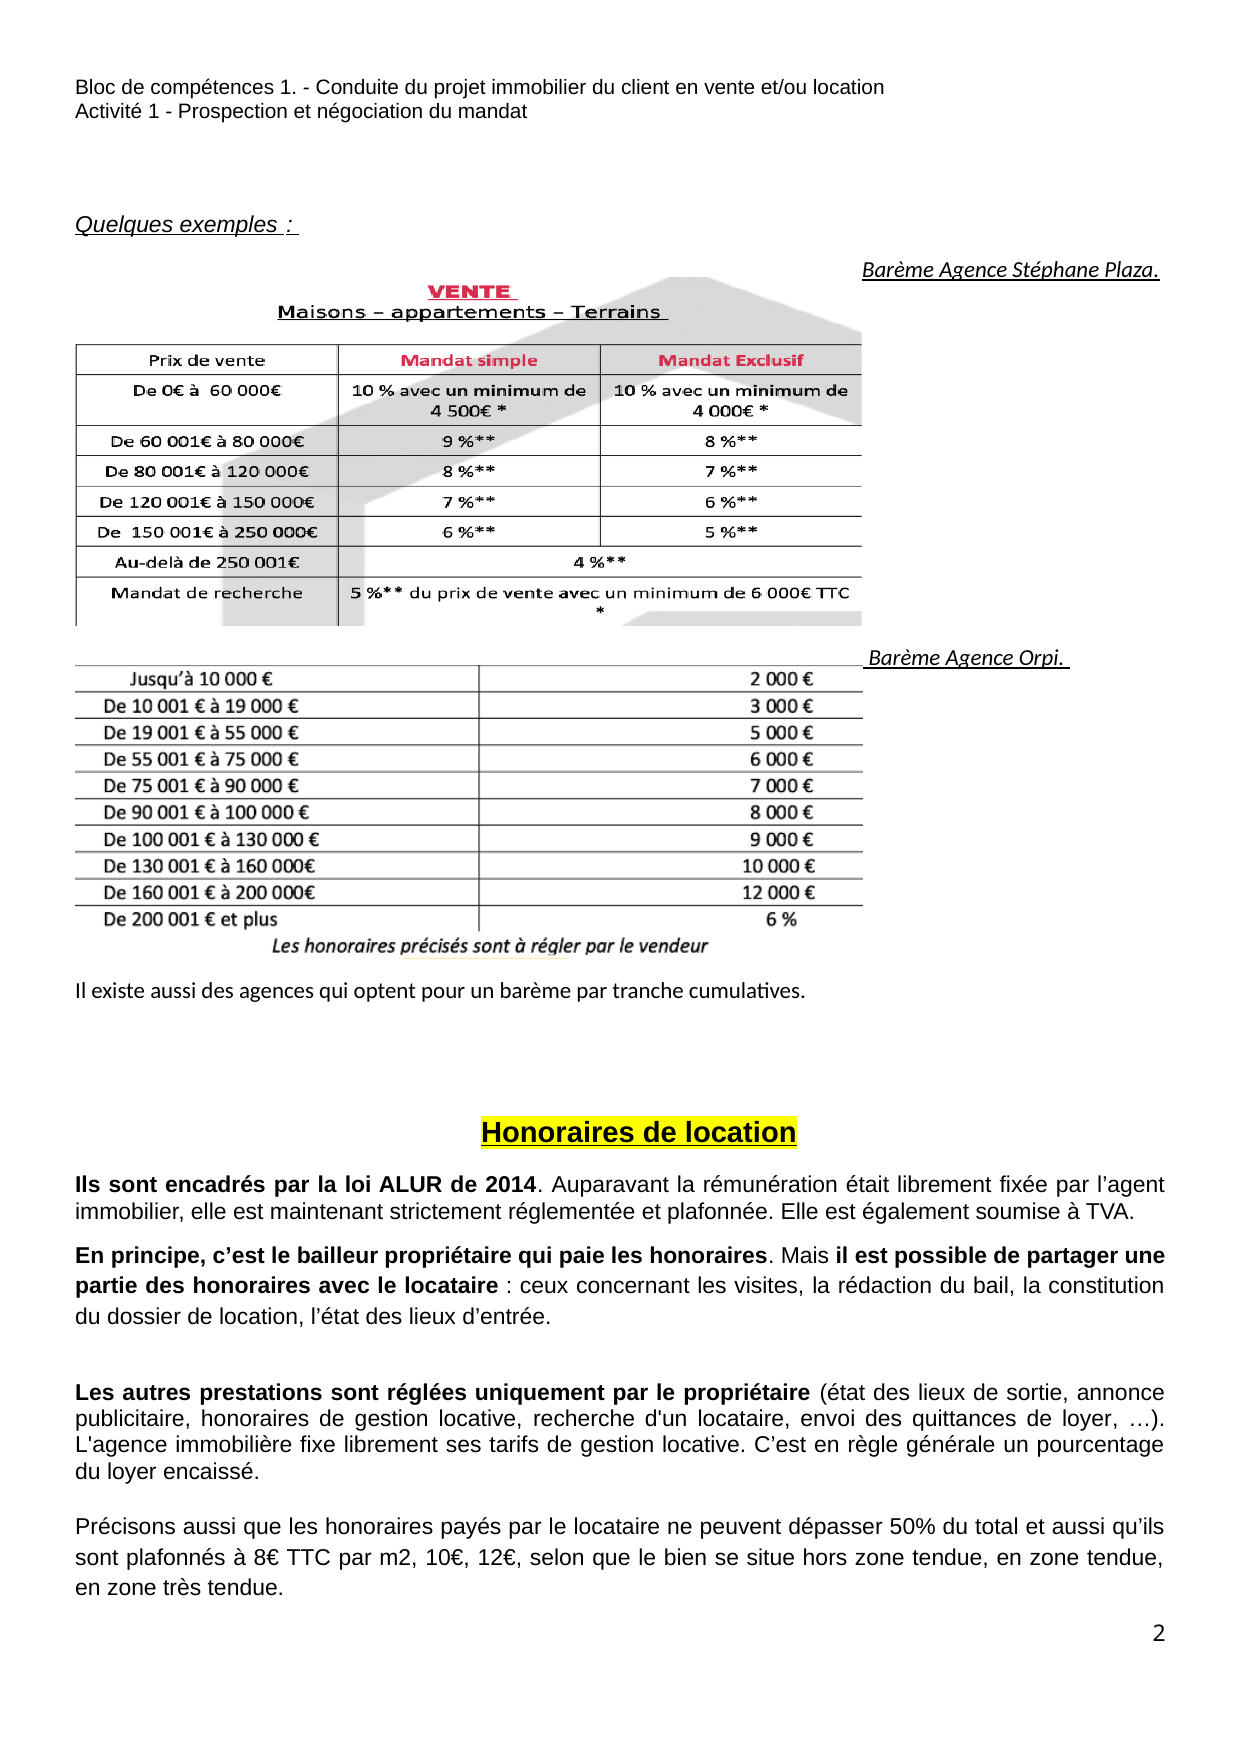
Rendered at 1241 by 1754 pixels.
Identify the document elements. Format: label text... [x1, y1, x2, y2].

text Honoraires de location [112, 1116, 1165, 1149]
text Ils sont encadrés par la loi ALUR de 2014. Auparavant la rémunération était librement fixée par l’agent immobilier, elle est maintenant strictement réglementée et plafonnée. Elle est également soumise à TVA. [75, 1171, 1165, 1224]
text Quelques exemples : [75, 211, 1165, 237]
text Les autres prestations sont réglées uniquement par le propriétaire (état des lieux de sortie, annonce publicitaire, honoraires de gestion locative, recherche d'un locataire, envoi des quittances de loyer, …). L'agence immobilière fixe librement ses tarifs de gestion locative. C’est en règle générale un pourcentage du loyer encaissé. [75, 1379, 1165, 1484]
text Il existe aussi des agences qui optent pour un barème par tranche cumulatives. [75, 976, 1165, 1004]
text En principe, c’est le bailleur propriétaire qui paie les honoraires. Mais il est possible de partager une partie des honoraires avec le locataire : ceux concernant les visites, la rédaction du bail, la constitution du dossier de location, l’état des lieux d’entrée. [75, 1242, 1165, 1329]
text Précisons aussi que les honoraires payés par le locataire ne peuvent dépasser 50% du total et aussi qu’ils sont plafonnés à 8€ TTC par m2, 10€, 12€, selon que le bien se situe hors zone tendue, en zone tendue, en zone très tendue. [75, 1513, 1165, 1600]
text Barème Agence Stéphane Plaza. [75, 255, 1165, 625]
text Barème Agence Orpi. [75, 643, 1165, 958]
